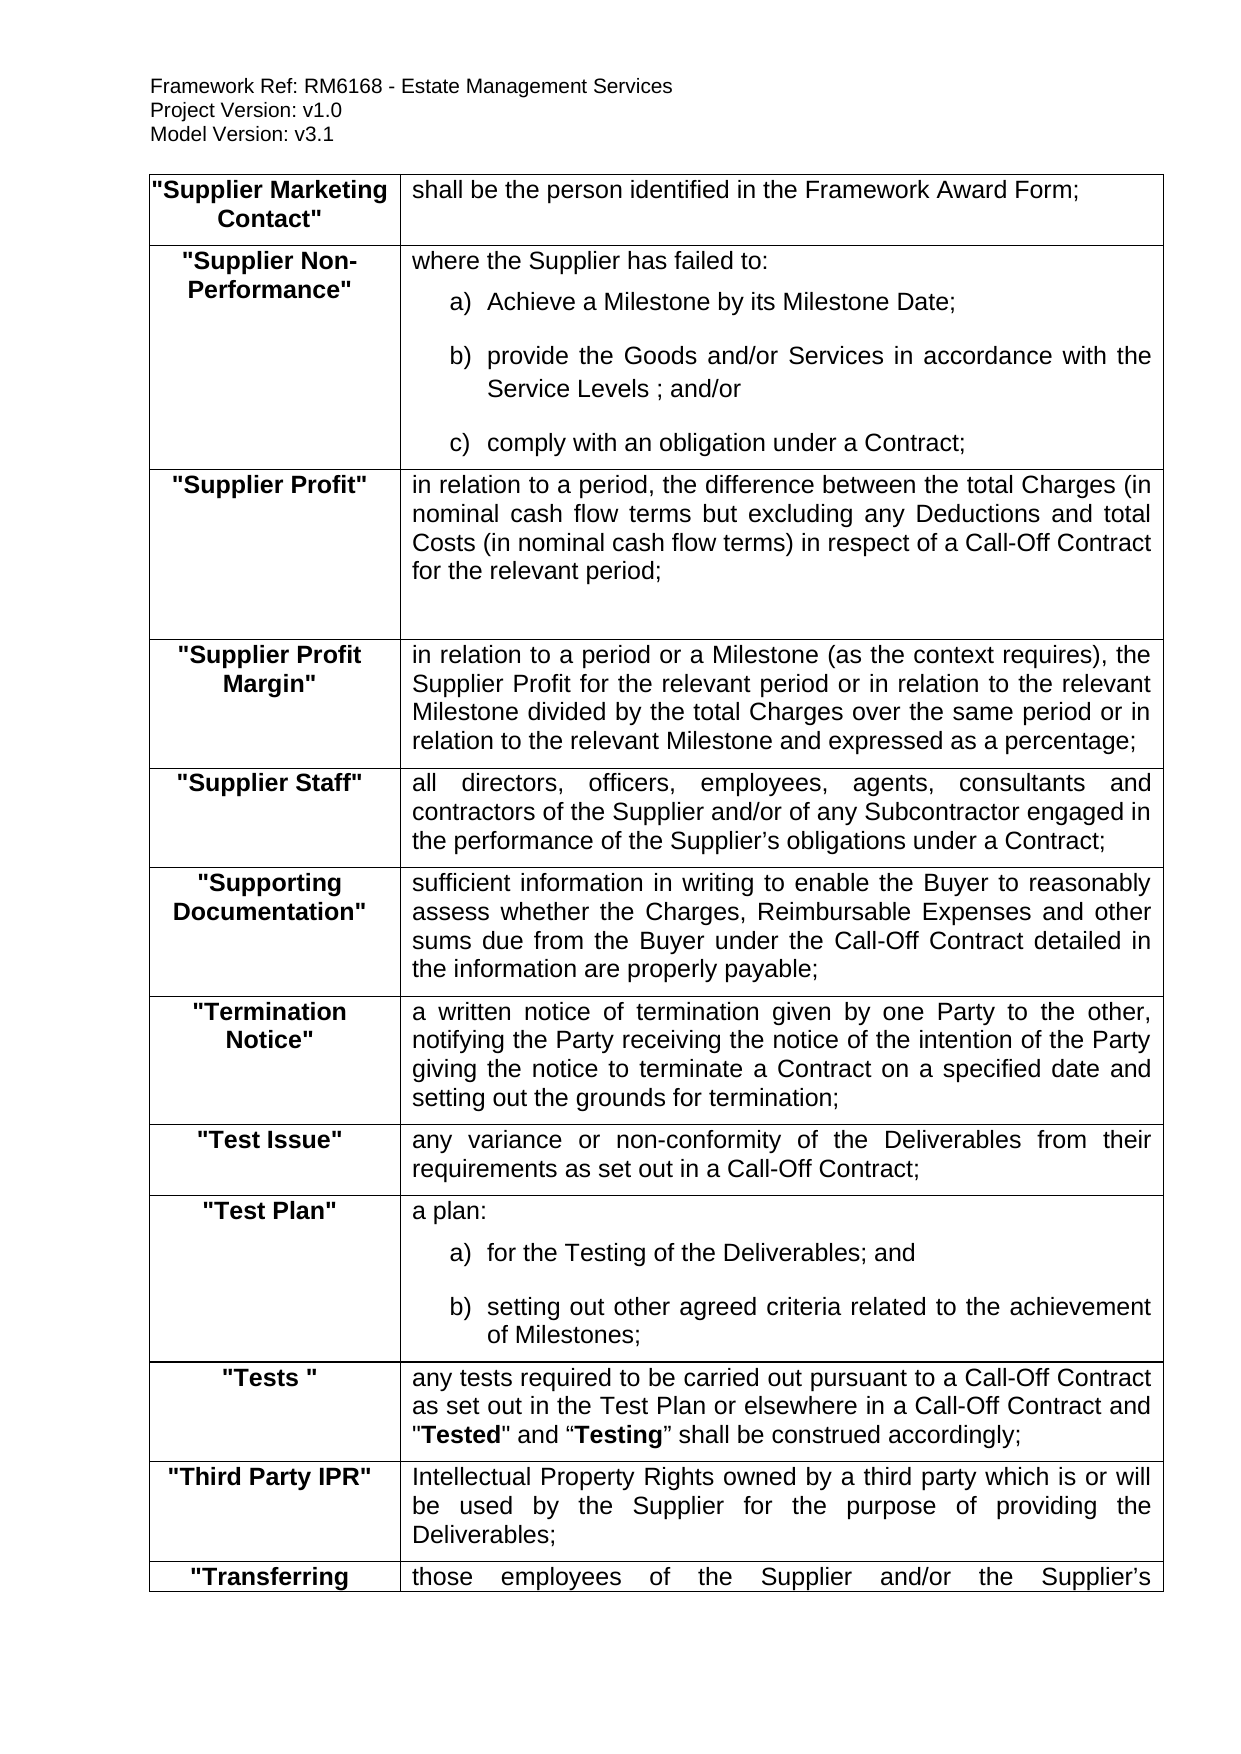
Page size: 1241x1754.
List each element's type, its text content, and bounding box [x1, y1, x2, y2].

table_cell "Transferring [150, 1562, 400, 1591]
table_cell "Supporting Documentation" [150, 868, 400, 996]
table_cell "Supplier Profit" [150, 470, 400, 639]
table_cell "Supplier Staff" [150, 769, 400, 867]
table_cell Intellectual Property Rights owned by a third party which is or will be used by the Supplier for the purpose of providing the Deliverables; [401, 1462, 1163, 1561]
table_cell a plan: for the Testing of the Deliverables; and setting out other agreed criteria related to the achievement of Milestones; [401, 1196, 1163, 1361]
table_cell "Test Issue" [150, 1125, 400, 1195]
table_cell "Supplier Non-Performance" [150, 246, 400, 469]
table_cell those employees of the Supplier and/or the Supplier’s [401, 1562, 1163, 1591]
table_cell "Third Party IPR" [150, 1462, 400, 1561]
table_cell sufficient information in writing to enable the Buyer to reasonably assess whether the Charges, Reimbursable Expenses and other sums due from the Buyer under the Call-Off Contract detailed in the information are properly payable; [401, 868, 1163, 996]
table_cell where the Supplier has failed to: Achieve a Milestone by its Milestone Date; provide the Goods and/or Services in accordance with the Service Levels ; and/or comply with an obligation under a Contract; [401, 246, 1163, 469]
table_cell "Supplier Profit Margin" [150, 640, 400, 767]
table_cell any tests required to be carried out pursuant to a Call-Off Contract as set out in the Test Plan or elsewhere in a Call-Off Contract and "Tested" and “Testing” shall be construed accordingly; [401, 1363, 1163, 1461]
table_cell in relation to a period or a Milestone (as the context requires), the Supplier Profit for the relevant period or in relation to the relevant Milestone divided by the total Charges over the same period or in relation to the relevant Milestone and expressed as a percentage; [401, 640, 1163, 767]
table_cell "Supplier Marketing Contact" [150, 175, 400, 245]
table_cell "Tests " [150, 1363, 400, 1461]
table_cell in relation to a period, the difference between the total Charges (in nominal cash flow terms but excluding any Deductions and total Costs (in nominal cash flow terms) in respect of a Call-Off Contract for the relevant period; [401, 470, 1163, 639]
table_cell shall be the person identified in the Framework Award Form; [401, 175, 1163, 245]
table_cell a written notice of termination given by one Party to the other, notifying the Party receiving the notice of the intention of the Party giving the notice to terminate a Contract on a specified date and setting out the grounds for termination; [401, 997, 1163, 1124]
table_cell "Termination Notice" [150, 997, 400, 1124]
table_cell any variance or non-conformity of the Deliverables from their requirements as set out in a Call-Off Contract; [401, 1125, 1163, 1195]
table_cell all directors, officers, employees, agents, consultants and contractors of the Supplier and/or of any Subcontractor engaged in the performance of the Supplier’s obligations under a Contract; [401, 769, 1163, 867]
table_cell "Test Plan" [150, 1196, 400, 1361]
